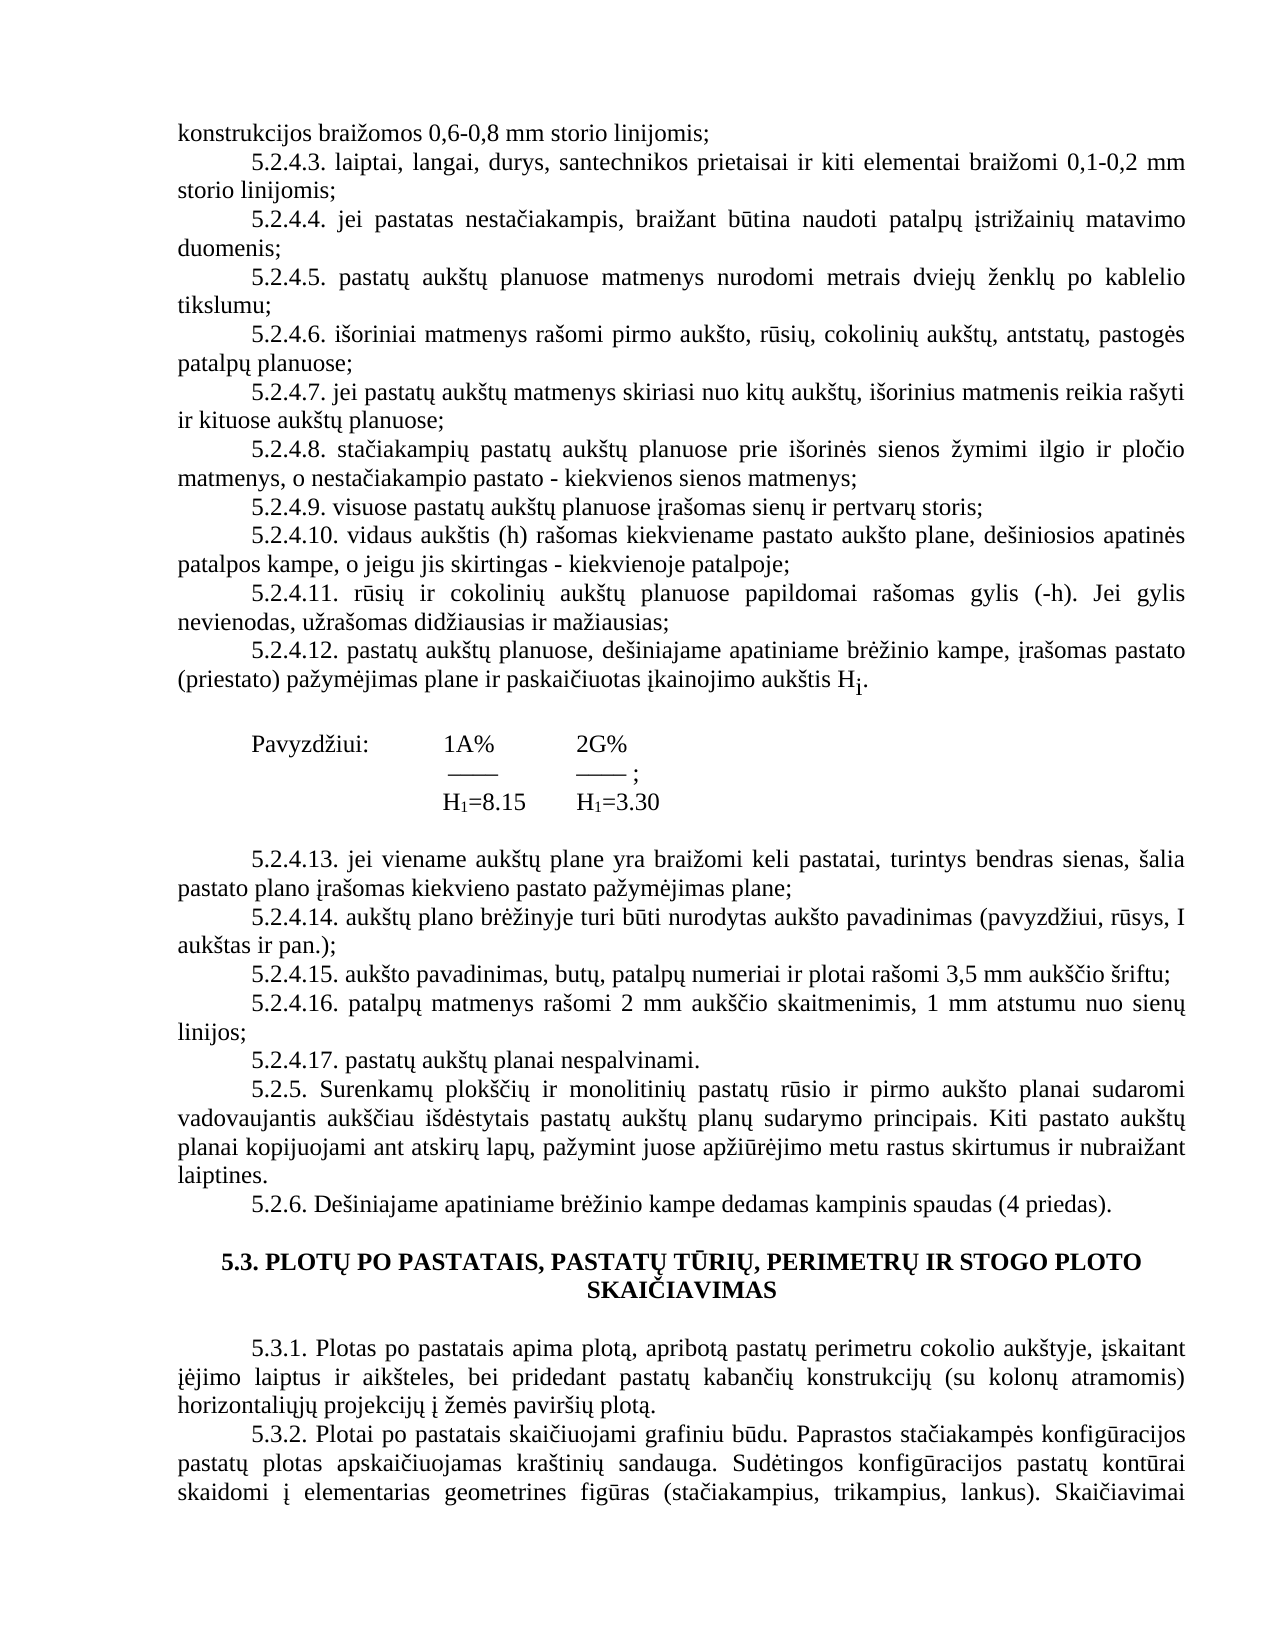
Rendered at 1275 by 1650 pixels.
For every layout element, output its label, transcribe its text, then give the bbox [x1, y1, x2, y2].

text 5.2.4.16. patalpų matmenys rašomi 2 mm aukščio skaitmenimis, 1 mm atstumu nuo sienų linijos; [177, 988, 1186, 1045]
text 5.2.4.7. jei pastatų aukštų matmenys skiriasi nuo kitų aukštų, išorinius matmenis reikia rašyti ir kituose aukštų planuose; [177, 377, 1186, 434]
text 5.2.4.13. jei viename aukštų plane yra braižomi keli pastatai, turintys bendras sienas, šalia pastato plano įrašomas kiekvieno pastato pažymėjimas plane; [177, 844, 1186, 902]
text 5.2.4.3. laiptai, langai, durys, santechnikos prietaisai ir kiti elementai braižomi 0,1-0,2 mm storio linijomis; [177, 147, 1186, 204]
text 5.3.2. Plotai po pastatais skaičiuojami grafiniu būdu. Paprastos stačiakampės konfigūracijos pastatų plotas apskaičiuojamas kraštinių sandauga. Sudėtingos konfigūracijos pastatų kontūrai skaidomi į elementarias geometrines figūras (stačiakampius, trikampius, lankus). Skaičiavimai [177, 1419, 1186, 1505]
text 5.2.4.4. jei pastatas nestačiakampis, braižant būtina naudoti patalpų įstrižainių matavimo duomenis; [177, 204, 1186, 262]
text 5.3.1. Plotas po pastatais apima plotą, apribotą pastatų perimetru cokolio aukštyje, įskaitant įėjimo laiptus ir aikšteles, bei pridedant pastatų kabančių konstrukcijų (su kolonų atramomis) horizontaliųjų projekcijų į žemės paviršių plotą. [177, 1333, 1186, 1419]
text 5.2.4.12. pastatų aukštų planuose, dešiniajame apatiniame brėžinio kampe, įrašomas pastato (priestato) pažymėjimas plane ir paskaičiuotas įkainojimo aukštis Hi. [177, 636, 1186, 700]
text 5.2.6. Dešiniajame apatiniame brėžinio kampe dedamas kampinis spaudas (4 priedas). [177, 1189, 1186, 1218]
text 5.2.4.9. visuose pastatų aukštų planuose įrašomas sienų ir pertvarų storis; [177, 492, 1186, 521]
text 5.2.4.5. pastatų aukštų planuose matmenys nurodomi metrais dviejų ženklų po kablelio tikslumu; [177, 262, 1186, 319]
text 5.2.5. Surenkamų plokščių ir monolitinių pastatų rūsio ir pirmo aukšto planai sudaromi vadovaujantis aukščiau išdėstytais pastatų aukštų planų sudarymo principais. Kiti pastato aukštų planai kopijuojami ant atskirų lapų, pažymint juose apžiūrėjimo metu rastus skirtumus ir nubraižant laiptines. [177, 1074, 1186, 1189]
text –––– –––– ; [177, 758, 1186, 787]
text 5.2.4.15. aukšto pavadinimas, butų, patalpų numeriai ir plotai rašomi 3,5 mm aukščio šriftu; [177, 959, 1186, 988]
text 5.2.4.14. aukštų plano brėžinyje turi būti nurodytas aukšto pavadinimas (pavyzdžiui, rūsys, I aukštas ir pan.); [177, 902, 1186, 959]
text 5.2.4.8. stačiakampių pastatų aukštų planuose prie išorinės sienos žymimi ilgio ir pločio matmenys, o nestačiakampio pastato - kiekvienos sienos matmenys; [177, 434, 1186, 492]
text 5.2.4.6. išoriniai matmenys rašomi pirmo aukšto, rūsių, cokolinių aukštų, antstatų, pastogės patalpų planuose; [177, 319, 1186, 377]
text 5.3. Plotų po pastatais, pastatų tūrių, perimetrų ir stogo ploto skaičiavimas [177, 1247, 1186, 1304]
text konstrukcijos braižomos 0,6-0,8 mm storio linijomis; [177, 118, 1186, 147]
text H1=8.15 H1=3.30 [177, 787, 1186, 815]
text 5.2.4.10. vidaus aukštis (h) rašomas kiekviename pastato aukšto plane, dešiniosios apatinės patalpos kampe, o jeigu jis skirtingas - kiekvienoje patalpoje; [177, 521, 1186, 578]
text 5.2.4.11. rūsių ir cokolinių aukštų planuose papildomai rašomas gylis (-h). Jei gylis nevienodas, užrašomas didžiausias ir mažiausias; [177, 578, 1186, 636]
text Pavyzdžiui: 1A% 2G% [177, 729, 1186, 758]
text 5.2.4.17. pastatų aukštų planai nespalvinami. [177, 1045, 1186, 1074]
